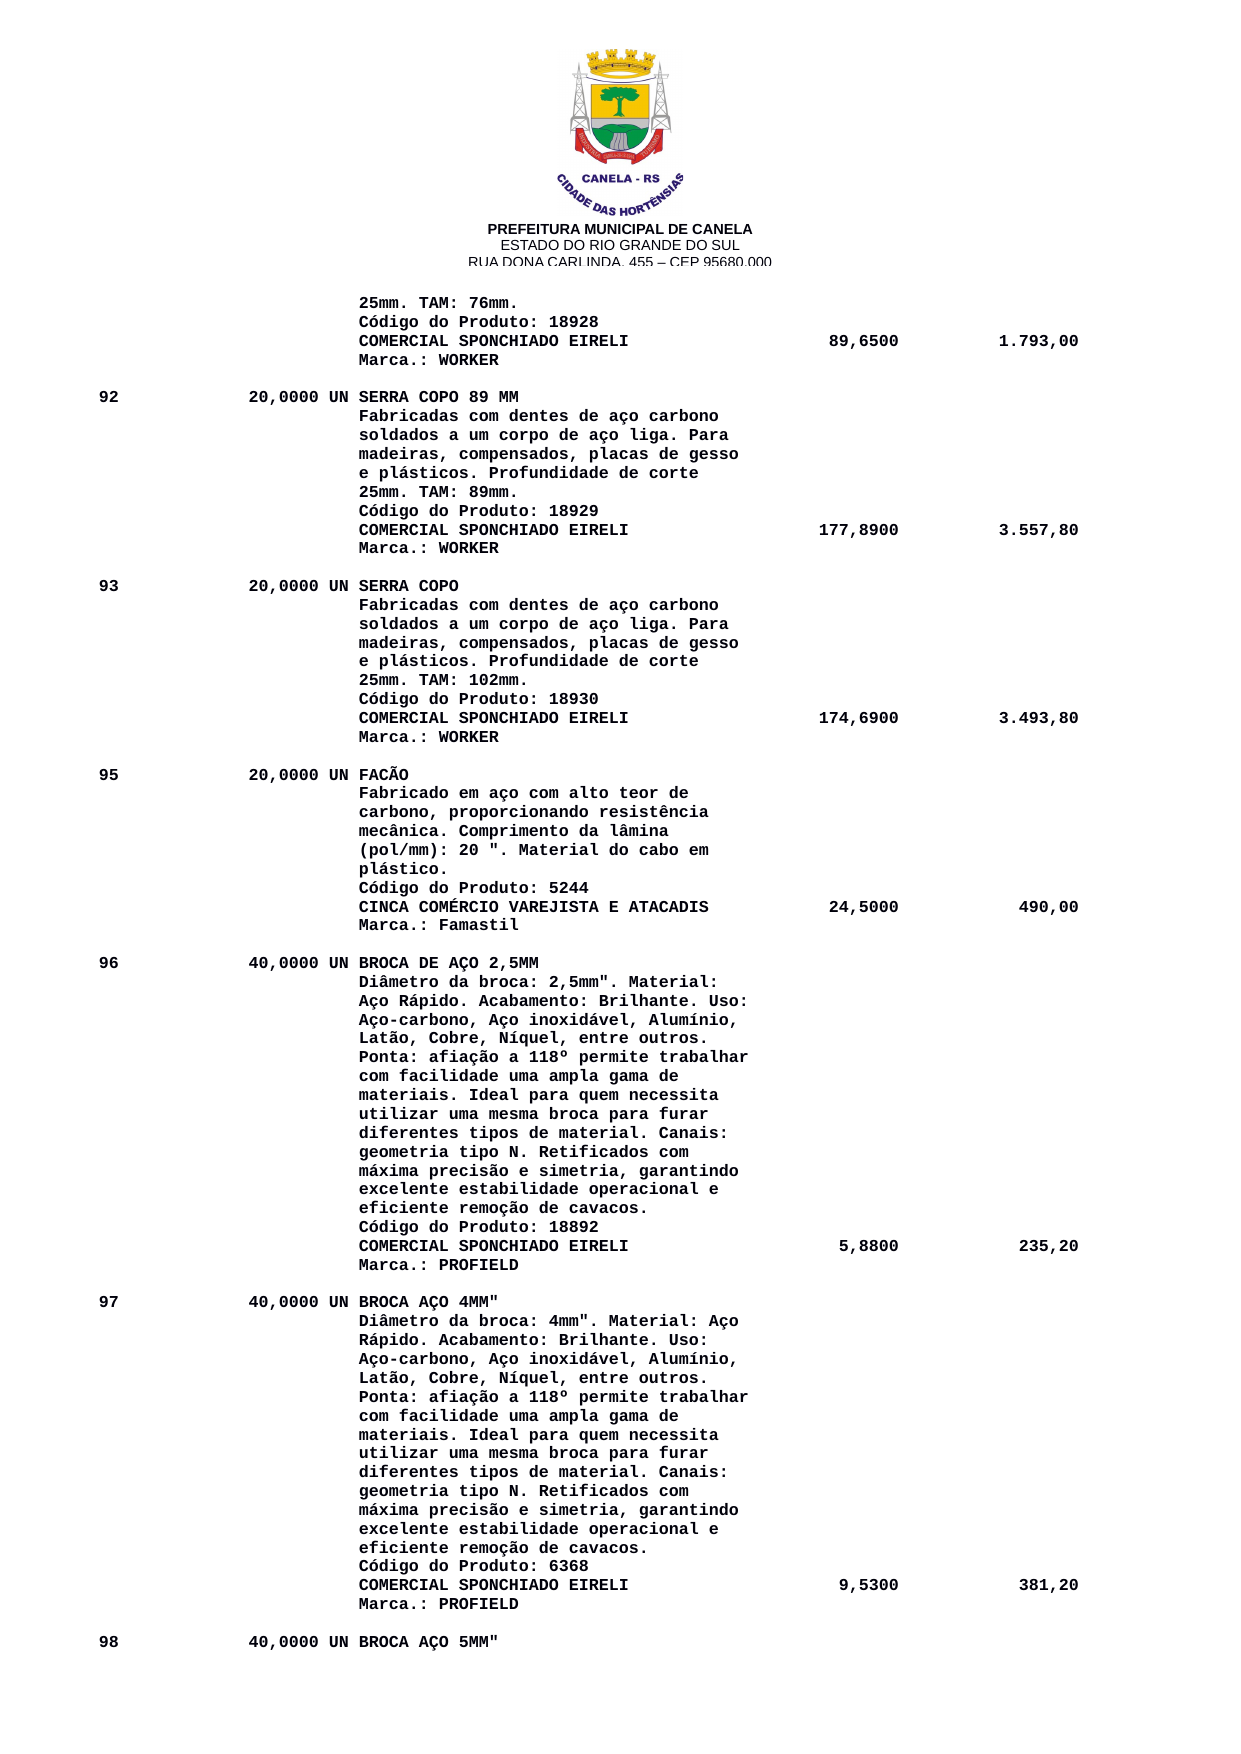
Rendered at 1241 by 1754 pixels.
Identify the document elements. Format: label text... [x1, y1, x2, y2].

picture [557, 49, 684, 216]
text 25mm. TAM: 76mm. Código do Produto: 18928 COMERCIAL SPONCHIADO EIRELI 89,6500 1.793,00 Marca.: WORKER 92 20,0000 UN SERRA COPO 89 MM Fabricadas com dentes de aço carbono soldados a um corpo de aço liga. Para madeiras, compensados, placas de gesso e plásticos. Profundidade de corte 25mm. TAM: 89mm. Código do Produto: 18929 COMERCIAL SPONCHIADO EIRELI 177,8900 3.557,80 Marca.: WORKER 93 20,0000 UN SERRA COPO Fabricadas com dentes de aço carbono soldados a um corpo de aço liga. Para madeiras, compensados, placas de gesso e plásticos. Profundidade de corte 25mm. TAM: 102mm. Código do Produto: 18930 COMERCIAL SPONCHIADO EIRELI 174,6900 3.493,80 Marca.: WORKER 95 20,0000 UN FACÃO Fabricado em aço com alto teor de carbono, proporcionando resistência mecânica. Comprimento da lâmina (pol/mm): 20 ". Material do cabo em plástico. Código do Produto: 5244 CINCA COMÉRCIO VAREJISTA E ATACADIS 24,5000 490,00 Marca.: Famastil 96 40,0000 UN BROCA DE AÇO 2,5MM Diâmetro da broca: 2,5mm". Material: Aço Rápido. Acabamento: Brilhante. Uso: Aço-carbono, Aço inoxidável, Alumínio, Latão, Cobre, Níquel, entre outros. Ponta: afiação a 118º permite trabalhar com facilidade uma ampla gama de materiais. Ideal para quem necessita utilizar uma mesma broca para furar diferentes tipos de material. Canais: geometria tipo N. Retificados com máxima precisão e simetria, garantindo excelente estabilidade operacional e eficiente remoção de cavacos. Código do Produto: 18892 COMERCIAL SPONCHIADO EIRELI 5,8800 235,20 Marca.: PROFIELD 97 40,0000 UN BROCA AÇO 4MM" Diâmetro da broca: 4mm". Material: Aço Rápido. Acabamento: Brilhante. Uso: Aço-carbono, Aço inoxidável, Alumínio, Latão, Cobre, Níquel, entre outros. Ponta: afiação a 118º permite trabalhar com facilidade uma ampla gama de materiais. Ideal para quem necessita utilizar uma mesma broca para furar diferentes tipos de material. Canais: geometria tipo N. Retificados com máxima precisão e simetria, garantindo excelente estabilidade operacional e eficiente remoção de cavacos. Código do Produto: 6368 COMERCIAL SPONCHIADO EIRELI 9,5300 381,20 Marca.: PROFIELD 98 40,0000 UN BROCA AÇO 5MM" [88, 295, 1152, 1652]
